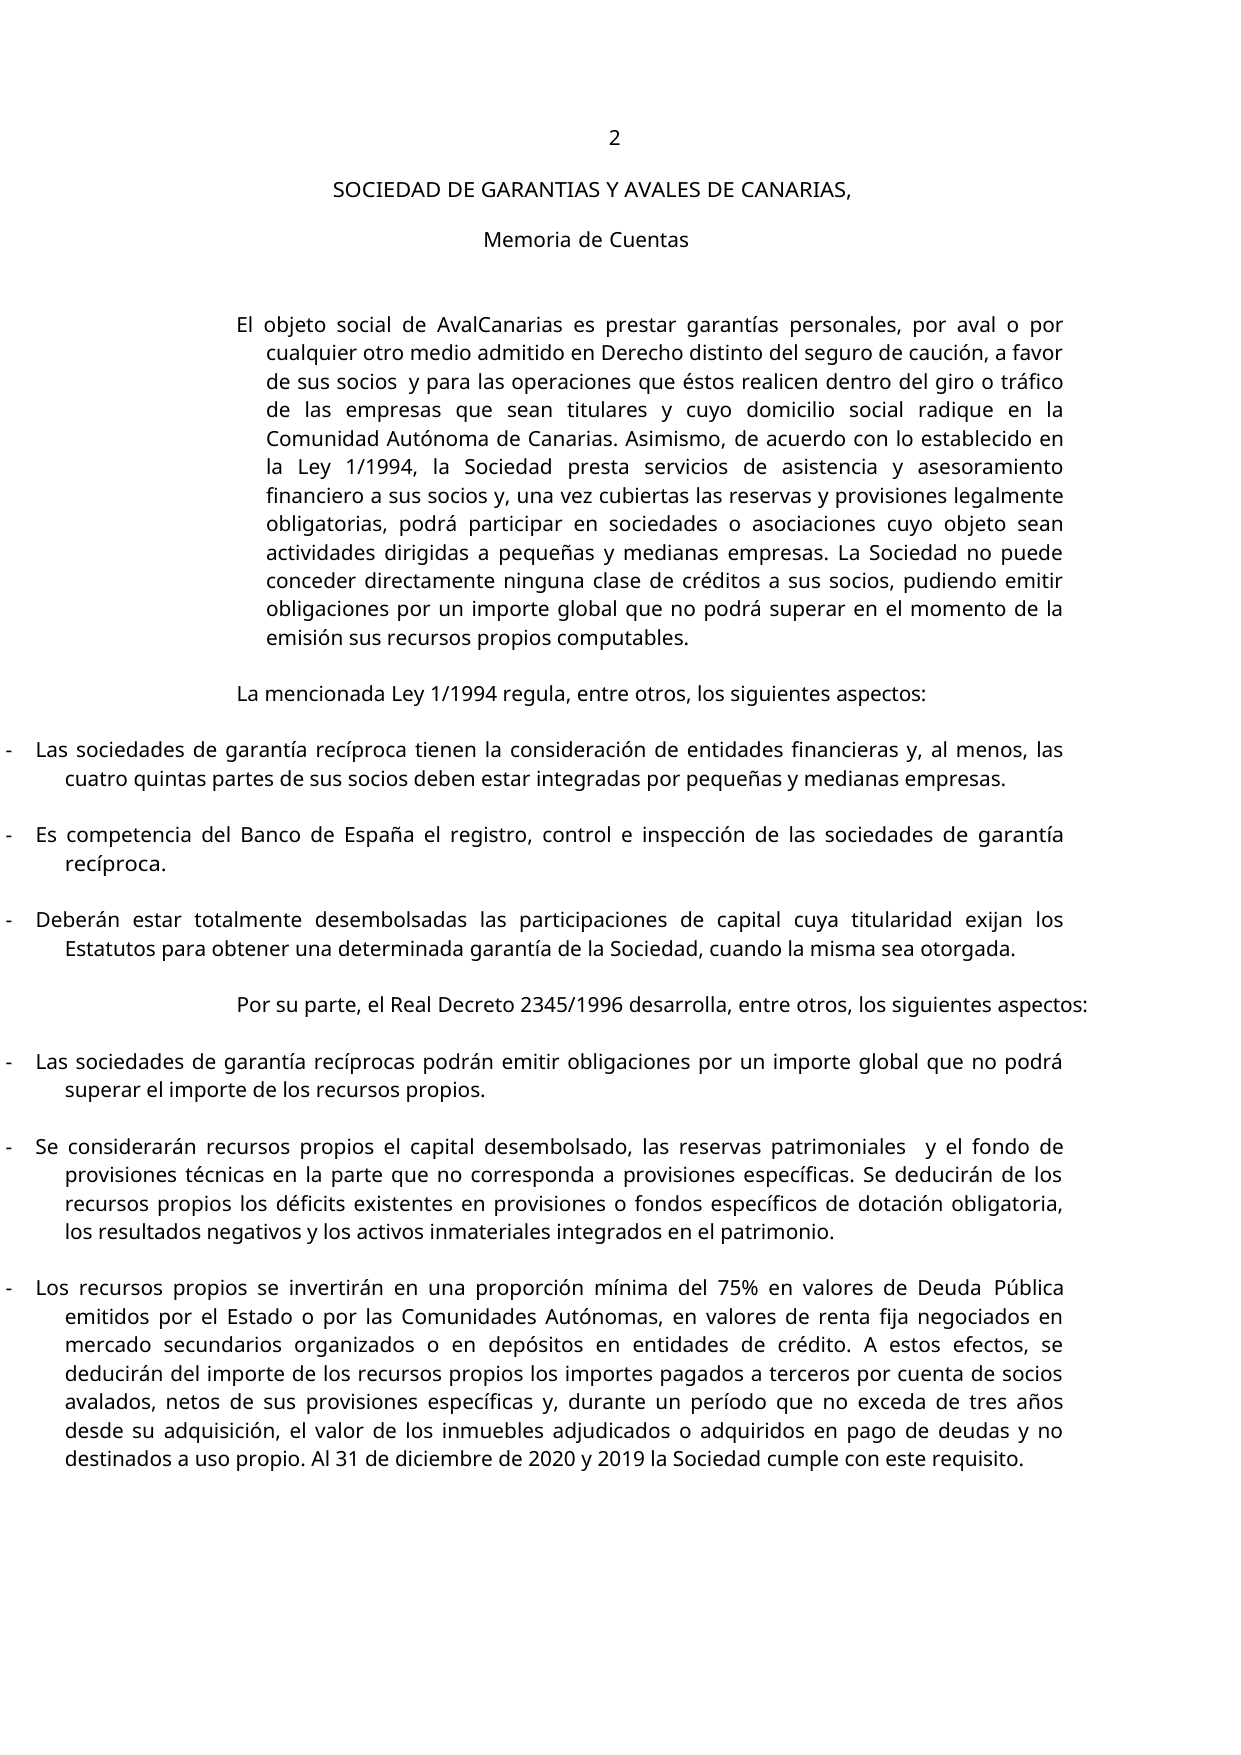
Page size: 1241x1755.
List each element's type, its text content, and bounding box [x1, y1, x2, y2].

list Deberán estar totalmente desembolsadas las participaciones de capital cuya titularidad exijan los Estatutos para obtener una determinada garantía de la Sociedad, cuando la misma sea otorgada. [5, 906, 1064, 962]
text Por su parte, el Real Decreto 2345/1996 desarrolla, entre otros, los siguientes aspectos: [236, 990, 1174, 1019]
text El objeto social de AvalCanarias es prestar garantías personales, por aval o por cualquier otro medio admitido en Derecho distinto del seguro de caución, a favor de sus socios y para las operaciones que éstos realicen dentro del giro o tráfico de las empresas que sean titulares y cuyo domicilio social radique en la Comunidad Autónoma de Canarias. Asimismo, de acuerdo con lo establecido en la Ley 1/1994, la Sociedad presta servicios de asistencia y asesoramiento financiero a sus socios y, una vez cubiertas las reservas y provisiones legalmente obligatorias, podrá participar en sociedades o asociaciones cuyo objeto sean actividades dirigidas a pequeñas y medianas empresas. La Sociedad no puede conceder directamente ninguna clase de créditos a sus socios, pudiendo emitir obligaciones por un importe global que no podrá superar en el momento de la emisión sus recursos propios computables. [236, 310, 1064, 651]
list Las sociedades de garantía recíprocas podrán emitir obligaciones por un importe global que no podrá superar el importe de los recursos propios. [5, 1047, 1064, 1104]
list Es competencia del Banco de España el registro, control e inspección de las sociedades de garantía recíproca. [5, 821, 1064, 877]
list Se considerarán recursos propios el capital desembolsado, las reservas patrimoniales y el fondo de provisiones técnicas en la parte que no corresponda a provisiones específicas. Se deducirán de los recursos propios los déficits existentes en provisiones o fondos específicos de dotación obligatoria, los resultados negativos y los activos inmateriales integrados en el patrimonio. [5, 1132, 1064, 1246]
text La mencionada Ley 1/1994 regula, entre otros, los siguientes aspectos: [236, 679, 1174, 708]
list Las sociedades de garantía recíproca tienen la consideración de entidades financieras y, al menos, las cuatro quintas partes de sus socios deben estar integradas por pequeñas y medianas empresas. [5, 736, 1064, 792]
list Los recursos propios se invertirán en una proporción mínima del 75% en valores de Deuda Pública emitidos por el Estado o por las Comunidades Autónomas, en valores de renta fija negociados en mercado secundarios organizados o en depósitos en entidades de crédito. A estos efectos, se deducirán del importe de los recursos propios los importes pagados a terceros por cuenta de socios avalados, netos de sus provisiones específicas y, durante un período que no exceda de tres años desde su adquisición, el valor de los inmuebles adjudicados o adquiridos en pago de deudas y no destinados a uso propio. Al 31 de diciembre de 2020 y 2019 la Sociedad cumple con este requisito. [5, 1273, 1064, 1473]
